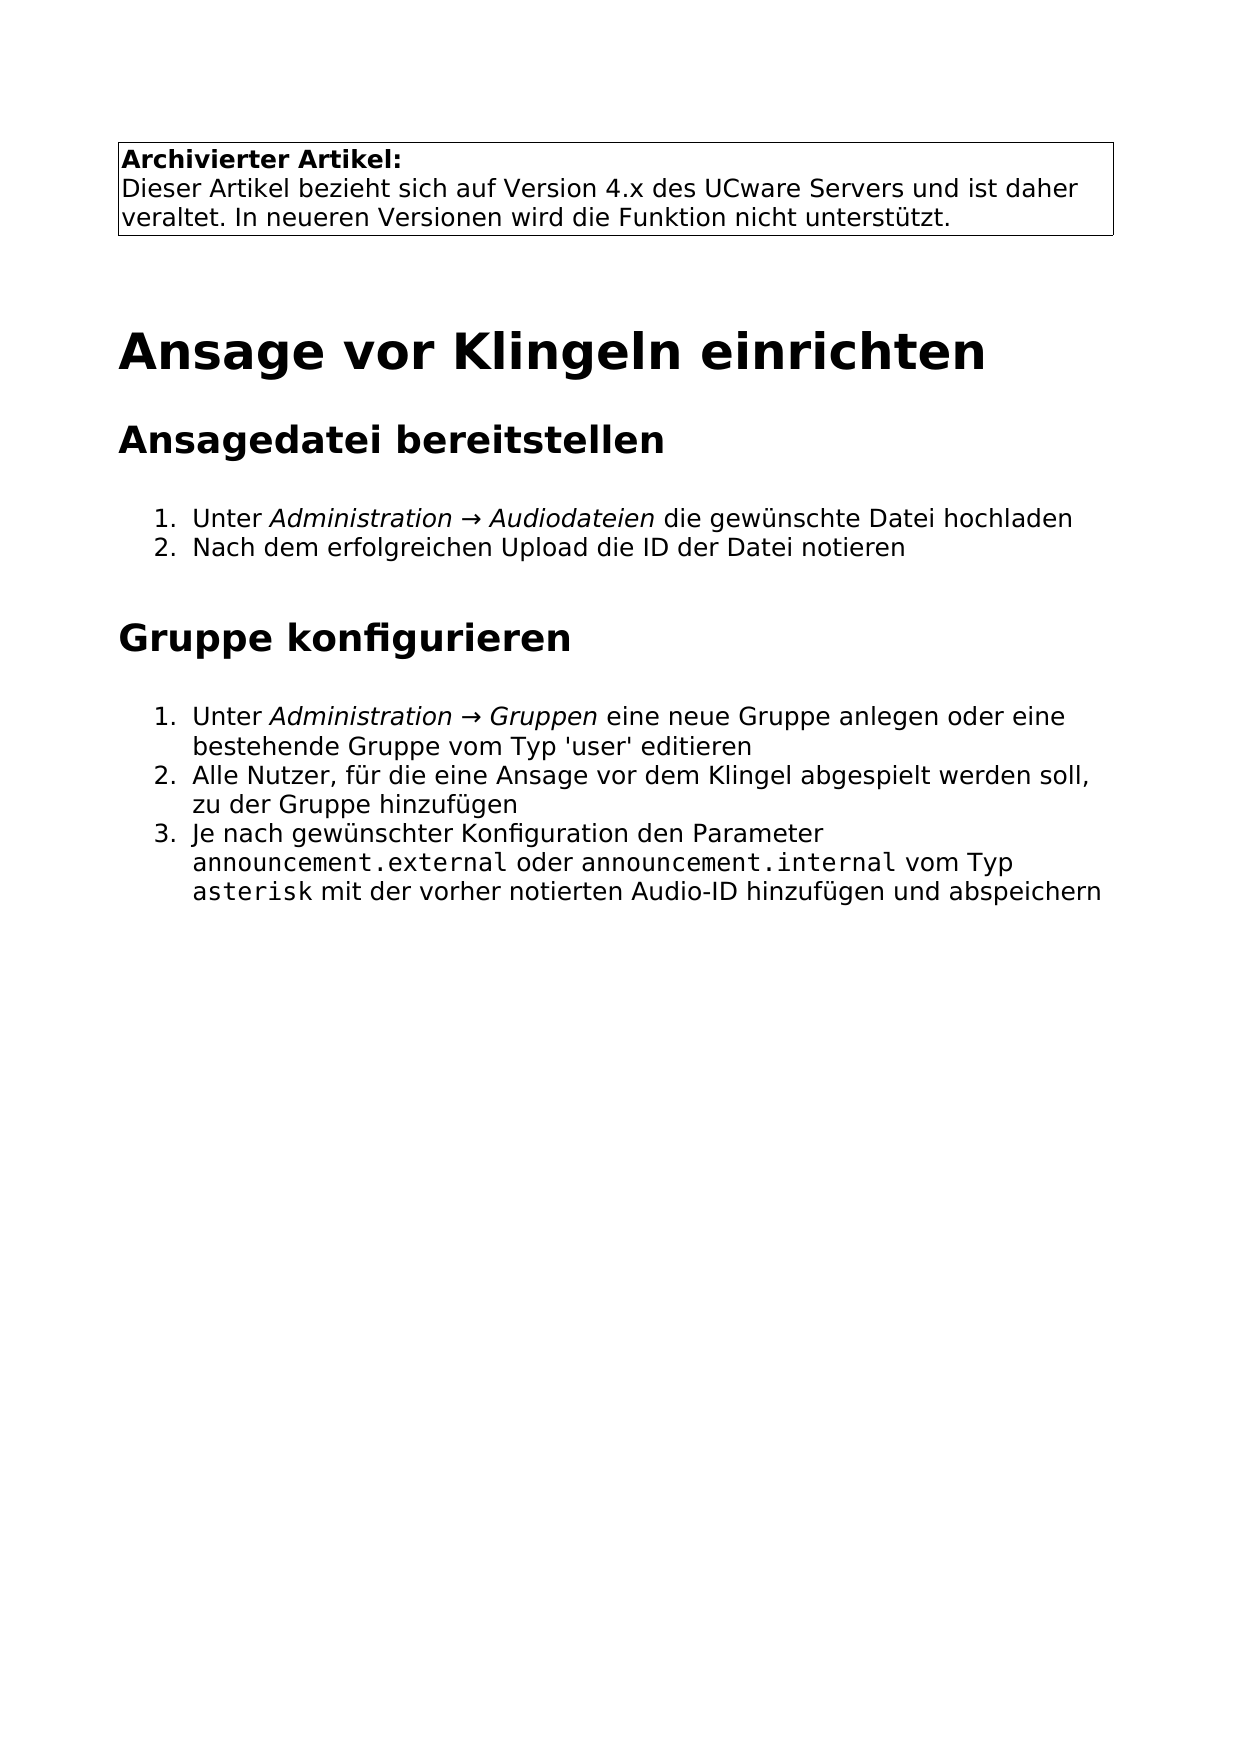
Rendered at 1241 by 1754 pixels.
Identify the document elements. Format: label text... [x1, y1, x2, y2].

subtitle Gruppe konfigurieren [118, 617, 1122, 661]
list Unter Administration → Audiodateien die gewünschte Datei hochladen [177, 504, 1122, 533]
table_header Archivierter Artikel: Dieser Artikel bezieht sich auf Version 4.x des UCware Servers und ist daher veraltet. In neueren Versionen wird die Funktion nicht unterstützt. [119, 143, 1113, 235]
list Je nach gewünschter Konfiguration den Parameter announcement.external oder announcement.internal vom Typ asterisk mit der vorher notierten Audio-ID hinzufügen und abspeichern [177, 819, 1122, 907]
subtitle Ansage vor Klingeln einrichten [118, 323, 1122, 381]
list Alle Nutzer, für die eine Ansage vor dem Klingel abgespielt werden soll, zu der Gruppe hinzufügen [177, 761, 1122, 819]
list Unter Administration → Gruppen eine neue Gruppe anlegen oder eine bestehende Gruppe vom Typ 'user' editieren [177, 702, 1122, 761]
subtitle Ansagedatei bereitstellen [118, 418, 1122, 462]
list Nach dem erfolgreichen Upload die ID der Datei notieren [177, 533, 1122, 562]
